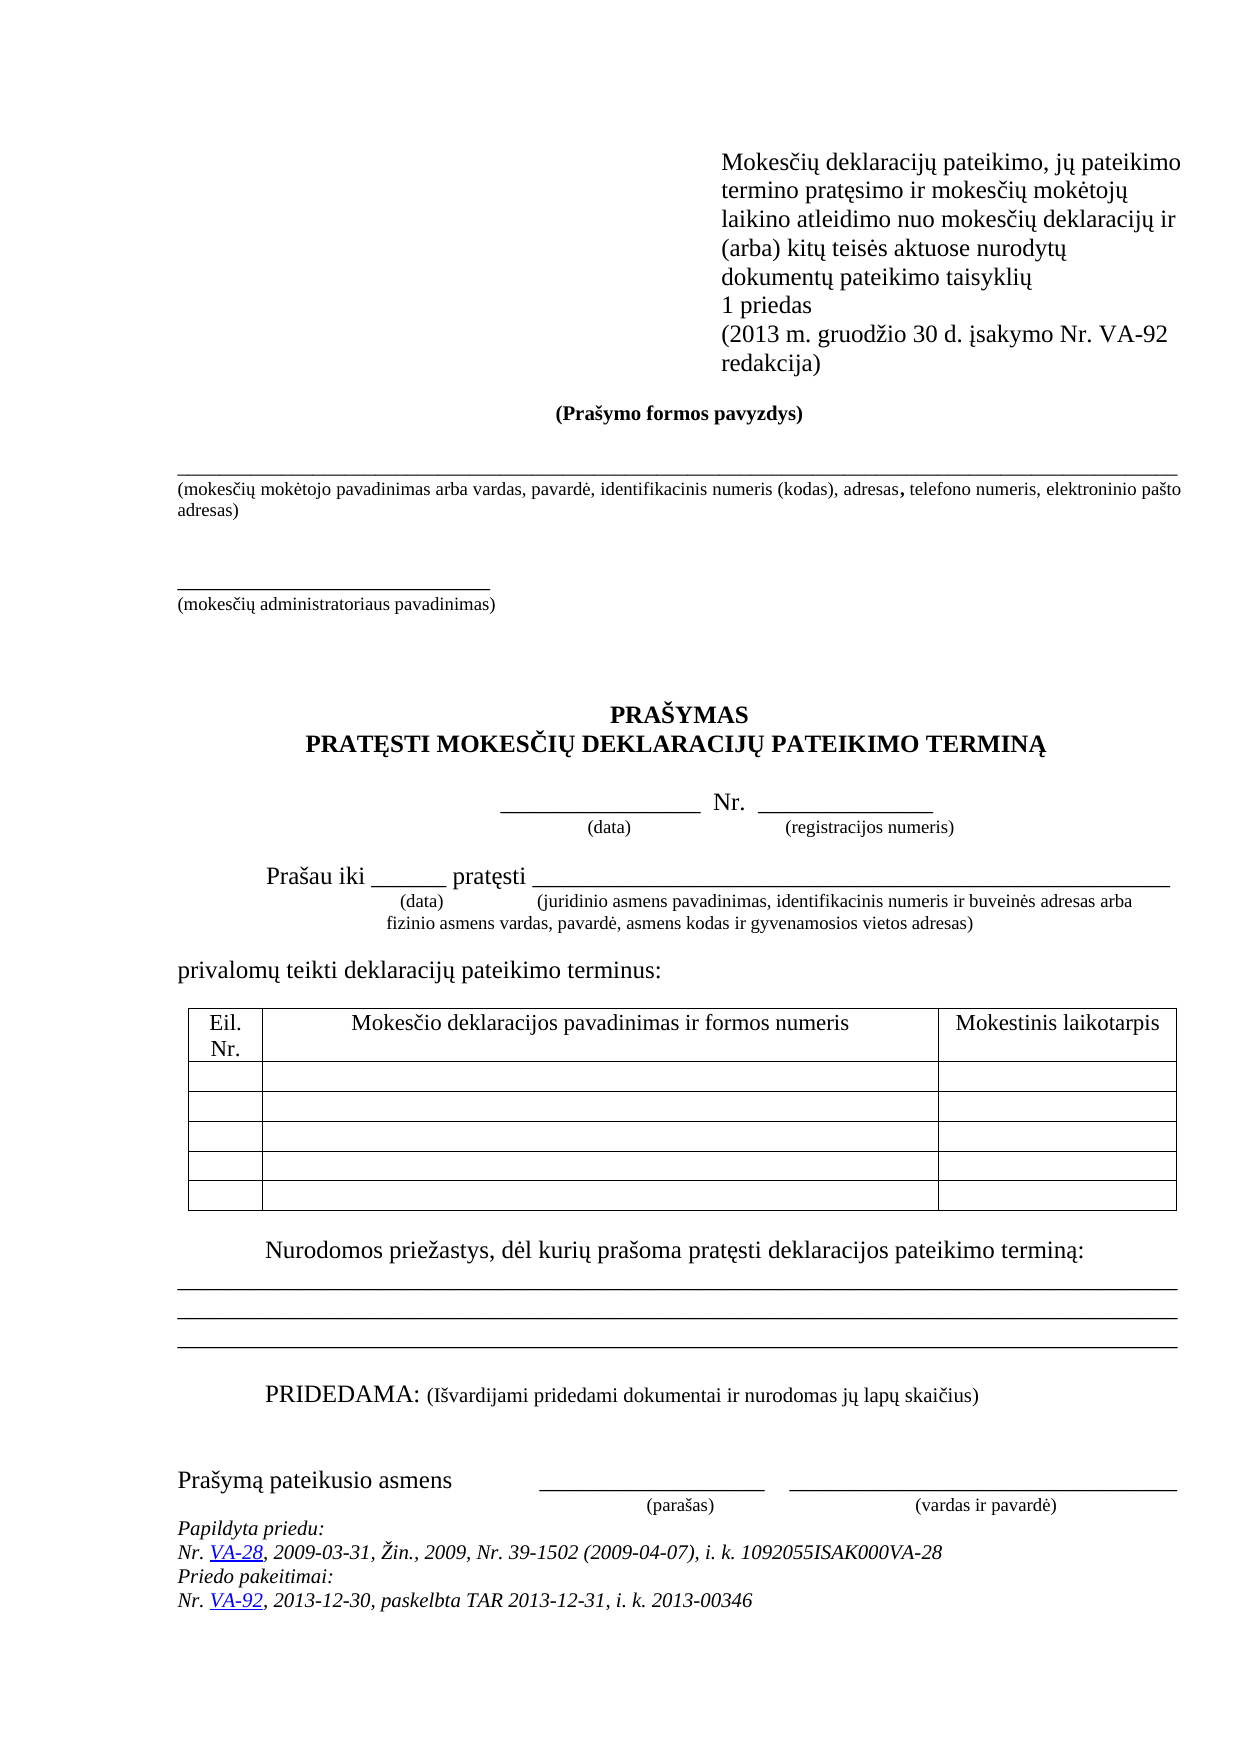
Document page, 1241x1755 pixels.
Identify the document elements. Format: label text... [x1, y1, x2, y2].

table_cell [263, 1152, 938, 1180]
text (data) (juridinio asmens pavadinimas, identifikacinis numeris ir buveinės adresas arba [400, 890, 1181, 912]
text Prašymą pateikusio asmens __________________ _______________________________ [177, 1465, 1181, 1494]
text (mokesčių administratoriaus pavadinimas) [177, 593, 1181, 614]
table_cell [939, 1092, 1176, 1121]
table_header Eil. Nr. [189, 1009, 262, 1061]
table_cell [939, 1062, 1176, 1091]
text PRIDEDAMA: (Išvardijami pridedami dokumentai ir nurodomas jų lapų skaičius) [177, 1379, 1181, 1408]
table_cell [263, 1062, 938, 1091]
table_cell [263, 1181, 938, 1210]
text Mokesčių deklaracijų pateikimo, jų pateikimo termino pratęsimo ir mokesčių mokėtojų laikino atleidimo nuo mokesčių deklaracijų ir (arba) kitų teisės aktuose nurodytų dokumentų pateikimo taisyklių [721, 147, 1181, 291]
table_cell [189, 1152, 262, 1180]
text 1 priedas [721, 291, 1181, 319]
text PRAŠYMAS [177, 701, 1181, 729]
table_cell [189, 1092, 262, 1121]
text privalomų teikti deklaracijų pateikimo terminus: [177, 955, 1181, 983]
text (Prašymo formos pavyzdys) [177, 401, 1181, 425]
text ________________ Nr. ______________ [177, 787, 1181, 816]
text (2013 m. gruodžio 30 d. įsakymo Nr. VA-92 redakcija) [721, 319, 1181, 377]
table_cell [939, 1122, 1176, 1151]
table_cell [939, 1152, 1176, 1180]
table_header Mokestinis laikotarpis [939, 1009, 1176, 1061]
text Papildyta priedu: [177, 1516, 1181, 1540]
text _________________________ [177, 564, 1181, 593]
table_cell [189, 1062, 262, 1091]
text Nr. VA-28, 2009-03-31, Žin., 2009, Nr. 39-1502 (2009-04-07), i. k. 1092055ISAK000VA-28 [177, 1540, 1181, 1564]
text PRATĘSTI MOKESČIŲ DEKLARACIJŲ PATEIKIMO TERMINĄ [177, 729, 1181, 758]
text Nr. VA-92, 2013-12-30, paskelbta TAR 2013-12-31, i. k. 2013-00346 [177, 1588, 1181, 1612]
text Prašau iki ______ pratęsti ___________________________________________________ [177, 861, 1181, 890]
table_cell [189, 1122, 262, 1151]
table_cell [263, 1092, 938, 1121]
table_cell [263, 1122, 938, 1151]
text Priedo pakeitimai: [177, 1564, 1181, 1588]
text fizinio asmens vardas, pavardė, asmens kodas ir gyvenamosios vietos adresas) [386, 912, 1181, 933]
table_cell [189, 1181, 262, 1210]
table_cell [939, 1181, 1176, 1210]
text Nurodomos priežastys, dėl kurių prašoma pratęsti deklaracijos pateikimo terminą: [265, 1235, 1181, 1264]
text ________________________________________________________________________________________________(mokesčių mokėtojo pavadinimas arba vardas, pavardė, identifikacinis numeris (kodas), adresas, telefono numeris, elektroninio pašto adresas) [177, 454, 1181, 521]
text (parašas) (vardas ir pavardė) [177, 1494, 1181, 1516]
text (data) (registracijos numeris) [177, 816, 1181, 837]
table_header Mokesčio deklaracijos pavadinimas ir formos numeris [263, 1009, 938, 1061]
text ________________________________________________________________________________________________________________________________________________________________________________________________________________________________________________ [177, 1264, 1181, 1350]
